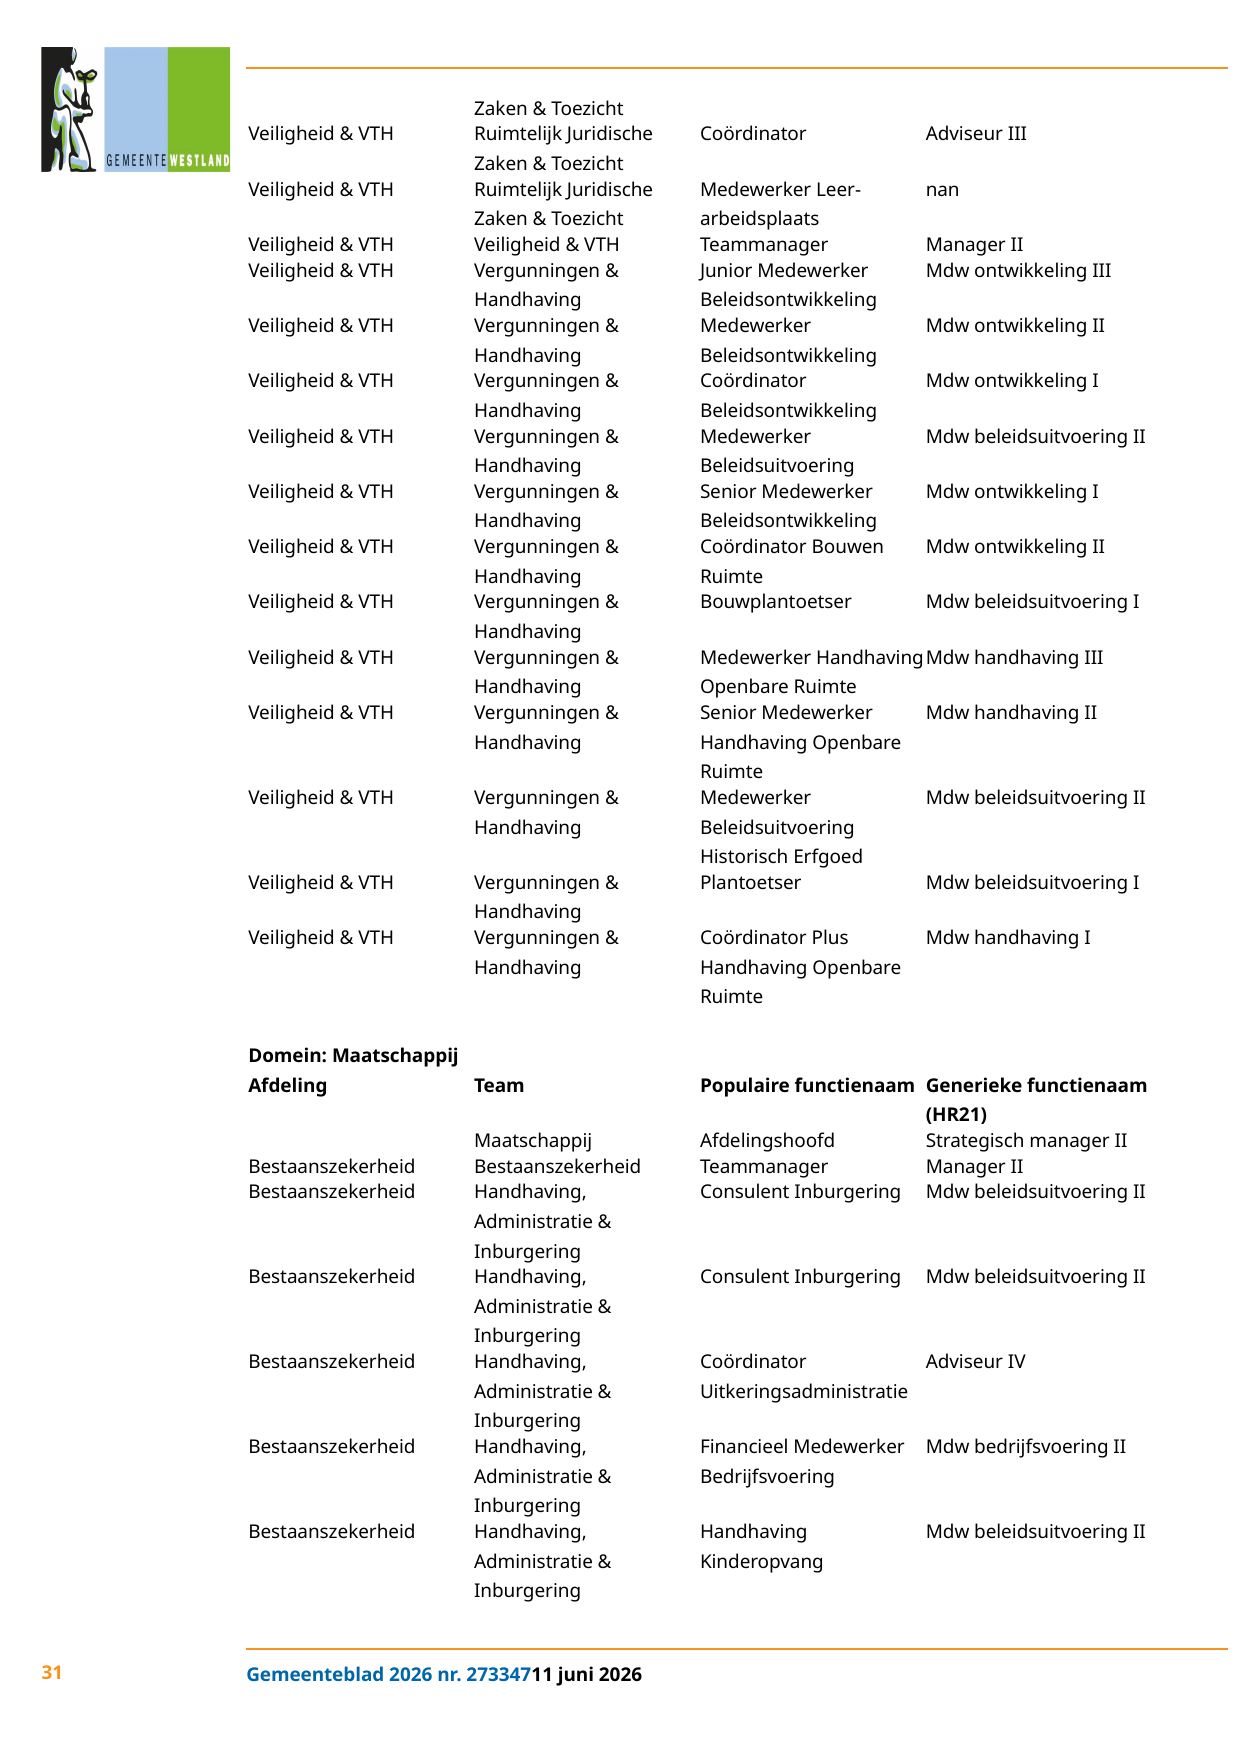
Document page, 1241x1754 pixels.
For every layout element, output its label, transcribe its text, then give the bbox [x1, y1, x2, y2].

table_cell Ruimtelijk Juridische Zaken & Toezicht [474, 176, 700, 231]
table_cell [700, 95, 926, 121]
table_cell Vergunningen & Handhaving [474, 869, 700, 924]
table_cell Mdw beleidsuitvoering II [926, 1518, 1152, 1603]
table_cell Vergunningen & Handhaving [474, 257, 700, 312]
table_cell Veiligheid & VTH [248, 699, 474, 784]
table_cell Handhaving, Administratie & Inburgering [474, 1349, 700, 1433]
text Domein: Maatschappij [248, 1042, 1152, 1068]
table_cell Bestaanszekerheid [248, 1153, 474, 1179]
table_cell Vergunningen & Handhaving [474, 534, 700, 589]
table_cell Vergunningen & Handhaving [474, 699, 700, 784]
table_cell Mdw handhaving III [926, 644, 1152, 699]
table_cell Consulent Inburgering [700, 1179, 926, 1263]
picture [41, 47, 231, 172]
table_cell Adviseur IV [926, 1349, 1152, 1433]
table_cell Veiligheid & VTH [248, 121, 474, 176]
table_cell Bestaanszekerheid [248, 1264, 474, 1348]
table_cell Veiligheid & VTH [248, 534, 474, 589]
table_cell Strategisch manager II [926, 1127, 1152, 1153]
table_cell Veiligheid & VTH [248, 423, 474, 478]
table_cell Mdw ontwikkeling II [926, 534, 1152, 589]
table_cell Ruimtelijk Juridische Zaken & Toezicht [474, 121, 700, 176]
table_cell Vergunningen & Handhaving [474, 925, 700, 1009]
table_cell Vergunningen & Handhaving [474, 644, 700, 699]
table_cell Mdw beleidsuitvoering II [926, 1264, 1152, 1348]
table_cell Vergunningen & Handhaving [474, 478, 700, 533]
table_cell Coördinator Uitkeringsadministratie [700, 1349, 926, 1433]
table_cell Coördinator [700, 121, 926, 176]
table_cell Handhaving, Administratie & Inburgering [474, 1518, 700, 1603]
table_cell Bestaanszekerheid [248, 1179, 474, 1263]
table_cell Manager II [926, 1153, 1152, 1179]
table_cell Bestaanszekerheid [248, 1349, 474, 1433]
table_cell Veiligheid & VTH [248, 312, 474, 367]
table_cell Veiligheid & VTH [248, 589, 474, 644]
table_cell Plantoetser [700, 869, 926, 924]
table_cell Mdw ontwikkeling I [926, 478, 1152, 533]
table_cell Consulent Inburgering [700, 1264, 926, 1348]
table_cell Mdw handhaving I [926, 925, 1152, 1009]
table_cell nan [926, 176, 1152, 231]
table_cell Adviseur III [926, 121, 1152, 176]
table_cell Afdelingshoofd [700, 1127, 926, 1153]
table_cell Veiligheid & VTH [248, 176, 474, 231]
table_cell Coördinator Plus Handhaving Openbare Ruimte [700, 925, 926, 1009]
table_cell Veiligheid & VTH [248, 925, 474, 1009]
table_cell Handhaving, Administratie & Inburgering [474, 1264, 700, 1348]
table_header Afdeling [248, 1072, 474, 1127]
table_cell Handhaving Kinderopvang [700, 1518, 926, 1603]
table_cell Maatschappij [474, 1127, 700, 1153]
table_cell Medewerker Beleidsuitvoering Historisch Erfgoed [700, 784, 926, 869]
table_cell Mdw handhaving II [926, 699, 1152, 784]
table_cell [248, 1127, 474, 1153]
table_cell Mdw bedrijfsvoering II [926, 1433, 1152, 1518]
table_cell Vergunningen & Handhaving [474, 589, 700, 644]
table_cell Mdw ontwikkeling II [926, 312, 1152, 367]
table_cell Bestaanszekerheid [248, 1518, 474, 1603]
table_cell Medewerker Leer-arbeidsplaats [700, 176, 926, 231]
table_cell Bestaanszekerheid [248, 1433, 474, 1518]
table_header Generieke functienaam (HR21) [926, 1072, 1152, 1127]
table_cell Veiligheid & VTH [248, 368, 474, 423]
table_cell Manager II [926, 231, 1152, 257]
table_cell Mdw beleidsuitvoering II [926, 423, 1152, 478]
table_cell Veiligheid & VTH [248, 644, 474, 699]
table_cell Junior Medewerker Beleidsontwikkeling [700, 257, 926, 312]
table_cell Veiligheid & VTH [248, 784, 474, 869]
table_cell Vergunningen & Handhaving [474, 423, 700, 478]
table_cell Bestaanszekerheid [474, 1153, 700, 1179]
table_cell Senior Medewerker Handhaving Openbare Ruimte [700, 699, 926, 784]
table_cell Vergunningen & Handhaving [474, 312, 700, 367]
table_cell Handhaving, Administratie & Inburgering [474, 1433, 700, 1518]
table_cell Financieel Medewerker Bedrijfsvoering [700, 1433, 926, 1518]
table_cell Mdw beleidsuitvoering II [926, 784, 1152, 869]
table_cell Vergunningen & Handhaving [474, 368, 700, 423]
table_cell Bouwplantoetser [700, 589, 926, 644]
table_header Team [474, 1072, 700, 1127]
table_cell Coördinator Bouwen Ruimte [700, 534, 926, 589]
table_cell Mdw beleidsuitvoering I [926, 869, 1152, 924]
table_cell Mdw beleidsuitvoering I [926, 589, 1152, 644]
table_cell Medewerker Beleidsuitvoering [700, 423, 926, 478]
table_cell Teammanager [700, 231, 926, 257]
table_cell Medewerker Beleidsontwikkeling [700, 312, 926, 367]
table_cell Coördinator Beleidsontwikkeling [700, 368, 926, 423]
table_cell Handhaving, Administratie & Inburgering [474, 1179, 700, 1263]
table_cell Senior Medewerker Beleidsontwikkeling [700, 478, 926, 533]
table_cell [926, 95, 1152, 121]
table_cell Zaken & Toezicht [474, 95, 700, 121]
table_cell [248, 95, 474, 121]
table_cell Veiligheid & VTH [248, 869, 474, 924]
table_cell Mdw ontwikkeling III [926, 257, 1152, 312]
table_cell Teammanager [700, 1153, 926, 1179]
table_cell Veiligheid & VTH [474, 231, 700, 257]
table_cell Medewerker Handhaving Openbare Ruimte [700, 644, 926, 699]
table_cell Veiligheid & VTH [248, 478, 474, 533]
table_cell Veiligheid & VTH [248, 257, 474, 312]
table_header Populaire functienaam [700, 1072, 926, 1127]
table_cell Vergunningen & Handhaving [474, 784, 700, 869]
table_cell Mdw beleidsuitvoering II [926, 1179, 1152, 1263]
table_cell Veiligheid & VTH [248, 231, 474, 257]
table_cell Mdw ontwikkeling I [926, 368, 1152, 423]
